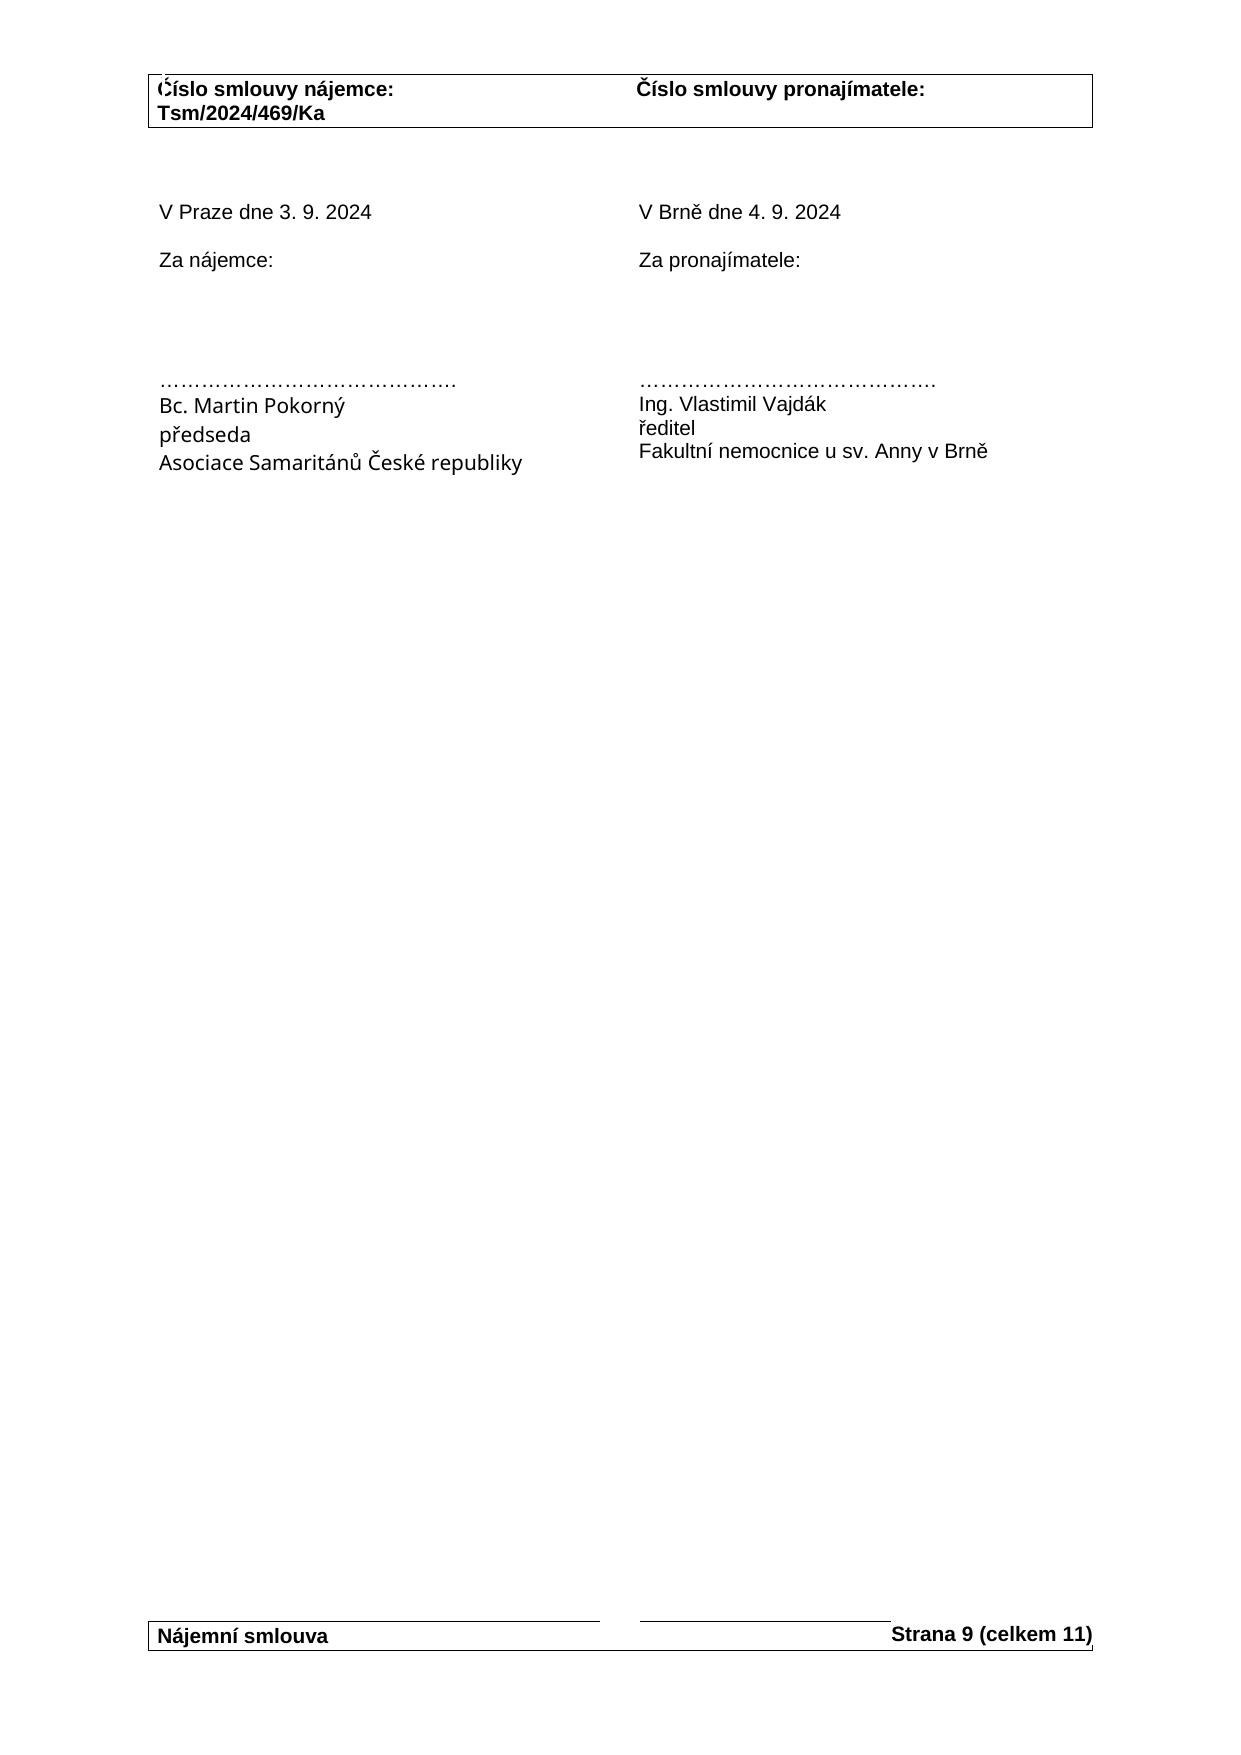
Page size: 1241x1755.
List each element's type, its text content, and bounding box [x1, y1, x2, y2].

table_header V Brně dne 4. 9. 2024 [628, 200, 1107, 248]
table_cell Za nájemce: [148, 248, 627, 367]
table_cell ……………………………………. Ing. Vlastimil Vajdák ředitel Fakultní nemocnice u sv. Anny v Brně [628, 368, 1107, 477]
table_header V Praze dne 3. 9. 2024 [148, 200, 627, 248]
table_cell ……………………………………. Bc. Martin Pokorný předseda Asociace Samaritánů České republiky [148, 368, 627, 477]
table_cell Za pronajímatele: [628, 248, 1107, 367]
